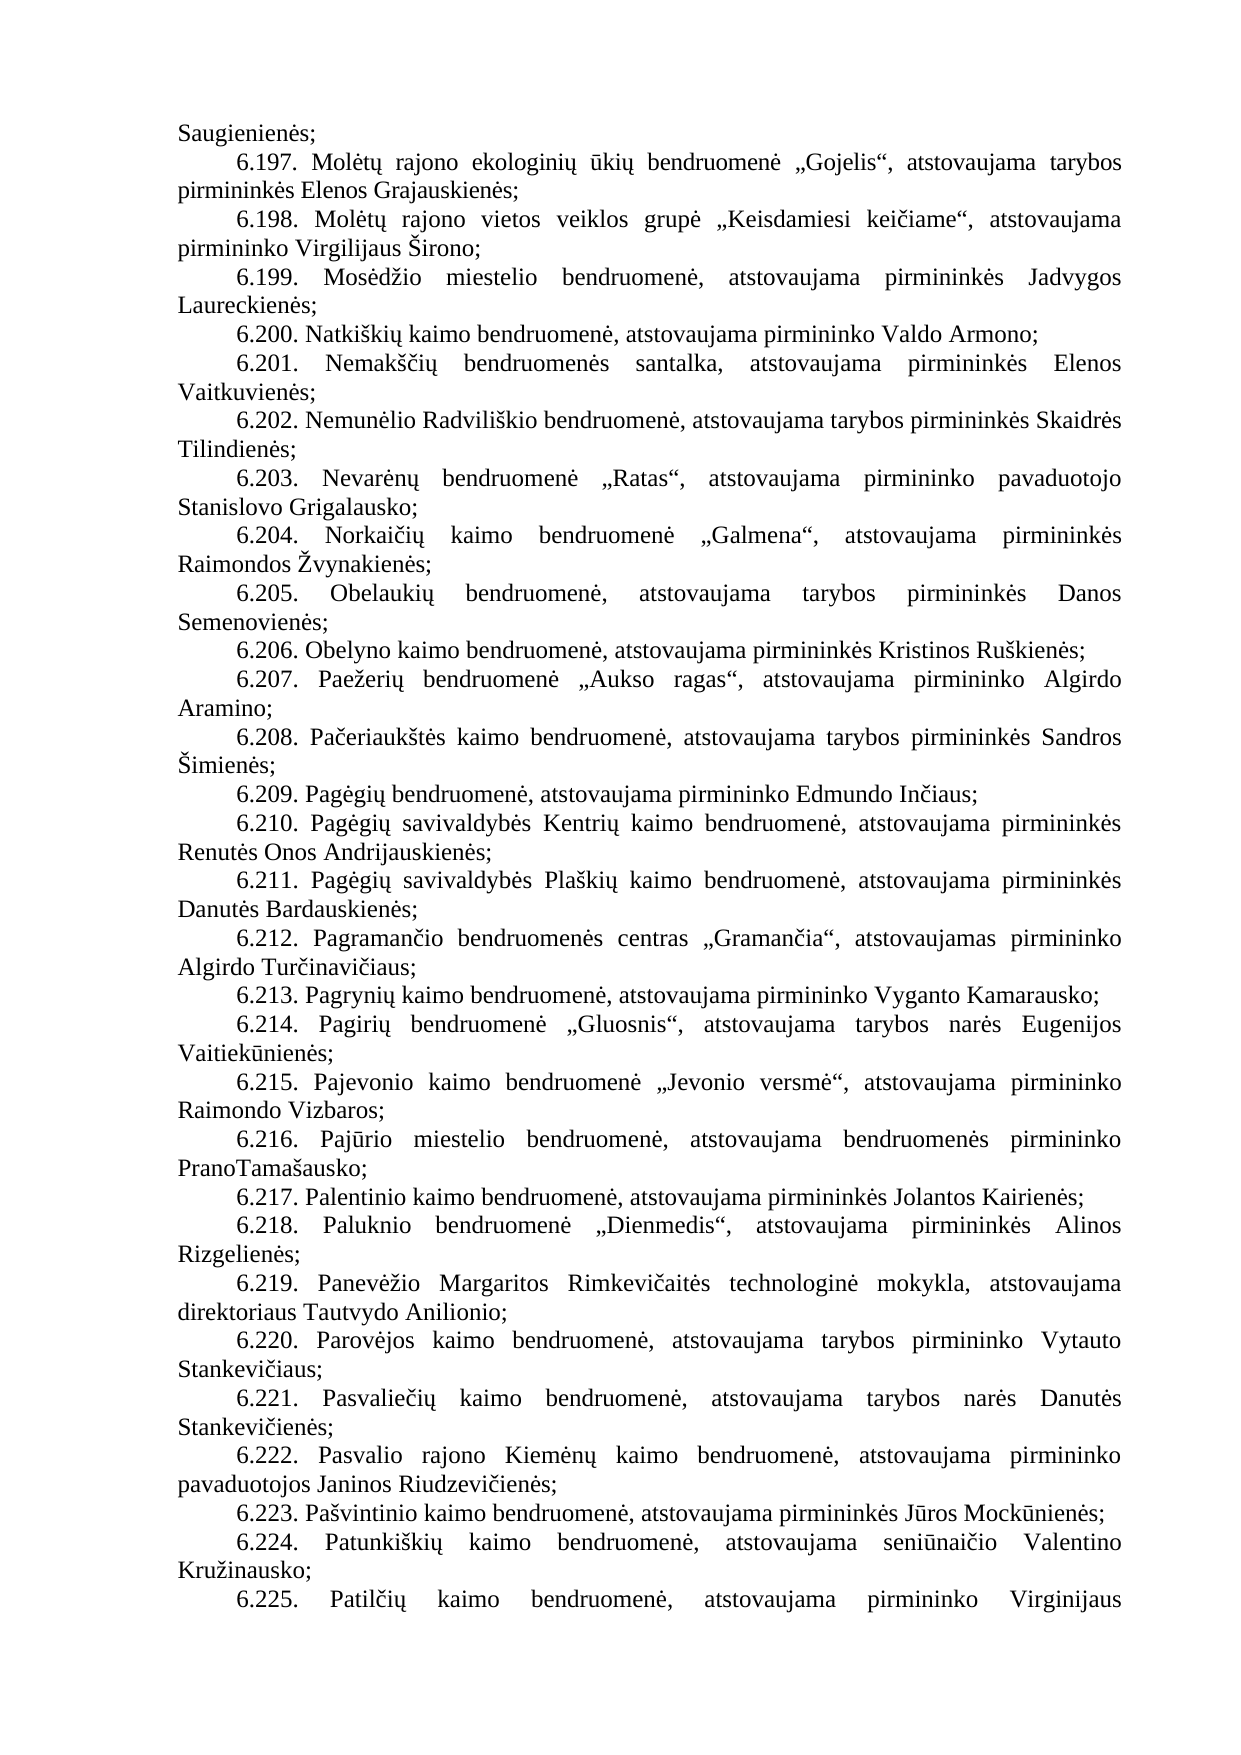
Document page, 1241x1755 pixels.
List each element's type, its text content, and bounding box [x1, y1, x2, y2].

text 6.200. Natkiškių kaimo bendruomenė, atstovaujama pirmininko Valdo Armono; [177, 319, 1122, 348]
text 6.223. Pašvintinio kaimo bendruomenė, atstovaujama pirmininkės Jūros Mockūnienės; [177, 1498, 1122, 1527]
text 6.206. Obelyno kaimo bendruomenė, atstovaujama pirmininkės Kristinos Ruškienės; [177, 636, 1122, 664]
text 6.210. Pagėgių savivaldybės Kentrių kaimo bendruomenė, atstovaujama pirmininkės Renutės Onos Andrijauskienės; [177, 808, 1122, 866]
text 6.208. Pačeriaukštės kaimo bendruomenė, atstovaujama tarybos pirmininkės Sandros Šimienės; [177, 722, 1122, 779]
text 6.204. Norkaičių kaimo bendruomenė „Galmena“, atstovaujama pirmininkės Raimondos Žvynakienės; [177, 521, 1122, 578]
text 6.205. Obelaukių bendruomenė, atstovaujama tarybos pirmininkės Danos Semenovienės; [177, 578, 1122, 636]
text 6.203. Nevarėnų bendruomenė „Ratas“, atstovaujama pirmininko pavaduotojo Stanislovo Grigalausko; [177, 463, 1122, 521]
text 6.222. Pasvalio rajono Kiemėnų kaimo bendruomenė, atstovaujama pirmininko pavaduotojos Janinos Riudzevičienės; [177, 1441, 1122, 1498]
text 6.225. Patilčių kaimo bendruomenė, atstovaujama pirmininko Virginijaus [177, 1584, 1122, 1613]
text 6.198. Molėtų rajono vietos veiklos grupė „Keisdamiesi keičiame“, atstovaujama pirmininko Virgilijaus Širono; [177, 204, 1122, 262]
text Saugienienės; [177, 118, 1122, 147]
text 6.199. Mosėdžio miestelio bendruomenė, atstovaujama pirmininkės Jadvygos Laureckienės; [177, 262, 1122, 319]
text 6.219. Panevėžio Margaritos Rimkevičaitės technologinė mokykla, atstovaujama direktoriaus Tautvydo Anilionio; [177, 1268, 1122, 1326]
text 6.213. Pagrynių kaimo bendruomenė, atstovaujama pirmininko Vyganto Kamarausko; [177, 981, 1122, 1009]
text 6.220. Parovėjos kaimo bendruomenė, atstovaujama tarybos pirmininko Vytauto Stankevičiaus; [177, 1326, 1122, 1383]
text 6.201. Nemakščių bendruomenės santalka, atstovaujama pirmininkės Elenos Vaitkuvienės; [177, 348, 1122, 406]
text 6.217. Palentinio kaimo bendruomenė, atstovaujama pirmininkės Jolantos Kairienės; [177, 1182, 1122, 1211]
text 6.211. Pagėgių savivaldybės Plaškių kaimo bendruomenė, atstovaujama pirmininkės Danutės Bardauskienės; [177, 866, 1122, 923]
text 6.209. Pagėgių bendruomenė, atstovaujama pirmininko Edmundo Inčiaus; [177, 779, 1122, 808]
text 6.197. Molėtų rajono ekologinių ūkių bendruomenė „Gojelis“, atstovaujama tarybos pirmininkės Elenos Grajauskienės; [177, 147, 1122, 204]
text 6.214. Pagirių bendruomenė „Gluosnis“, atstovaujama tarybos narės Eugenijos Vaitiekūnienės; [177, 1009, 1122, 1067]
text 6.212. Pagramančio bendruomenės centras „Gramančia“, atstovaujamas pirmininko Algirdo Turčinavičiaus; [177, 923, 1122, 981]
text 6.216. Pajūrio miestelio bendruomenė, atstovaujama bendruomenės pirmininko PranoTamašausko; [177, 1124, 1122, 1182]
text 6.207. Paežerių bendruomenė „Aukso ragas“, atstovaujama pirmininko Algirdo Aramino; [177, 664, 1122, 722]
text 6.218. Paluknio bendruomenė „Dienmedis“, atstovaujama pirmininkės Alinos Rizgelienės; [177, 1211, 1122, 1268]
text 6.215. Pajevonio kaimo bendruomenė „Jevonio versmė“, atstovaujama pirmininko Raimondo Vizbaros; [177, 1067, 1122, 1124]
text 6.202. Nemunėlio Radviliškio bendruomenė, atstovaujama tarybos pirmininkės Skaidrės Tilindienės; [177, 406, 1122, 463]
text 6.224. Patunkiškių kaimo bendruomenė, atstovaujama seniūnaičio Valentino Kružinausko; [177, 1527, 1122, 1584]
text 6.221. Pasvaliečių kaimo bendruomenė, atstovaujama tarybos narės Danutės Stankevičienės; [177, 1383, 1122, 1441]
